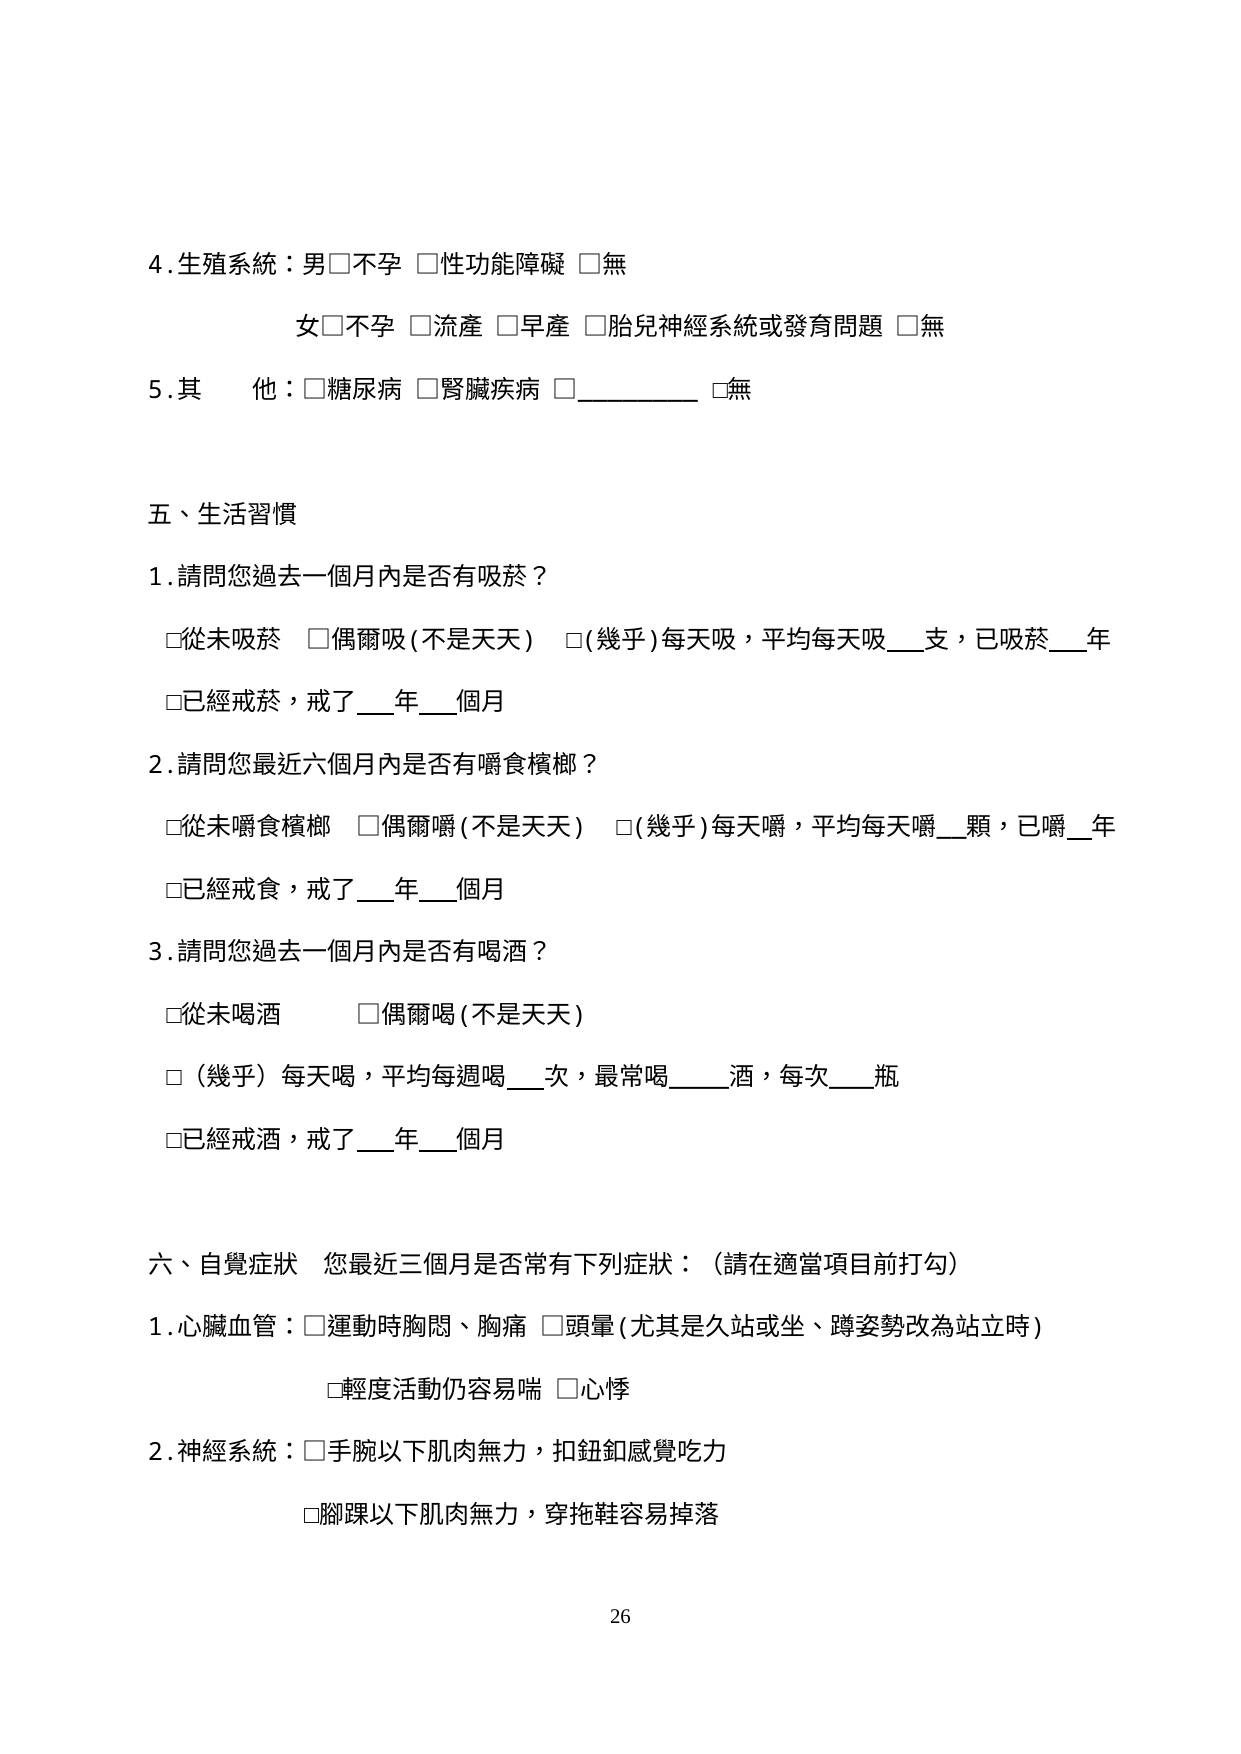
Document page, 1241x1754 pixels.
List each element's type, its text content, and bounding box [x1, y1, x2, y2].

text 1.心臟血管：□運動時胸悶、胸痛 □頭暈(尤其是久站或坐、蹲姿勢改為站立時) [148, 1283, 1105, 1346]
text □輕度活動仍容易喘 □心悸 [148, 1346, 1105, 1408]
text □從未嚼食檳榔 □偶爾嚼(不是天天) □(幾乎)每天嚼，平均每天嚼__顆，已嚼 年 [166, 783, 1133, 846]
text 2.神經系統：□手腕以下肌肉無力，扣鈕釦感覺吃力 [148, 1408, 1133, 1471]
text 六、自覺症狀 您最近三個月是否常有下列症狀：（請在適當項目前打勾） [148, 1221, 1133, 1283]
text 4.生殖系統：男□不孕 □性功能障礙 □無 [148, 221, 1133, 283]
text 1.請問您過去一個月內是否有吸菸？ [148, 533, 1133, 596]
text 女□不孕 □流產 □早產 □胎兒神經系統或發育問題 □無 [280, 283, 1133, 346]
text 2.請問您最近六個月內是否有嚼食檳榔？ [148, 721, 1133, 783]
text □腳踝以下肌肉無力，穿拖鞋容易掉落 [289, 1471, 1133, 1533]
text □已經戒酒，戒了 年 個月 [166, 1096, 1133, 1158]
text 五、生活習慣 [148, 471, 1133, 533]
text □從未吸菸 □偶爾吸(不是天天) □(幾乎)每天吸，平均每天吸 支，已吸菸 年 [166, 596, 1133, 658]
text 3.請問您過去一個月內是否有喝酒？ [148, 908, 1133, 971]
text □從未喝酒 □偶爾喝(不是天天) [166, 971, 1133, 1033]
text 5.其 他：□糖尿病 □腎臟疾病 □________ □無 [148, 346, 1133, 408]
text □已經戒菸，戒了 年 個月 [166, 658, 1133, 721]
text □（幾乎）每天喝，平均每週喝 次，最常喝____酒，每次___瓶 [166, 1033, 1133, 1096]
text □已經戒食，戒了 年 個月 [166, 846, 1133, 908]
